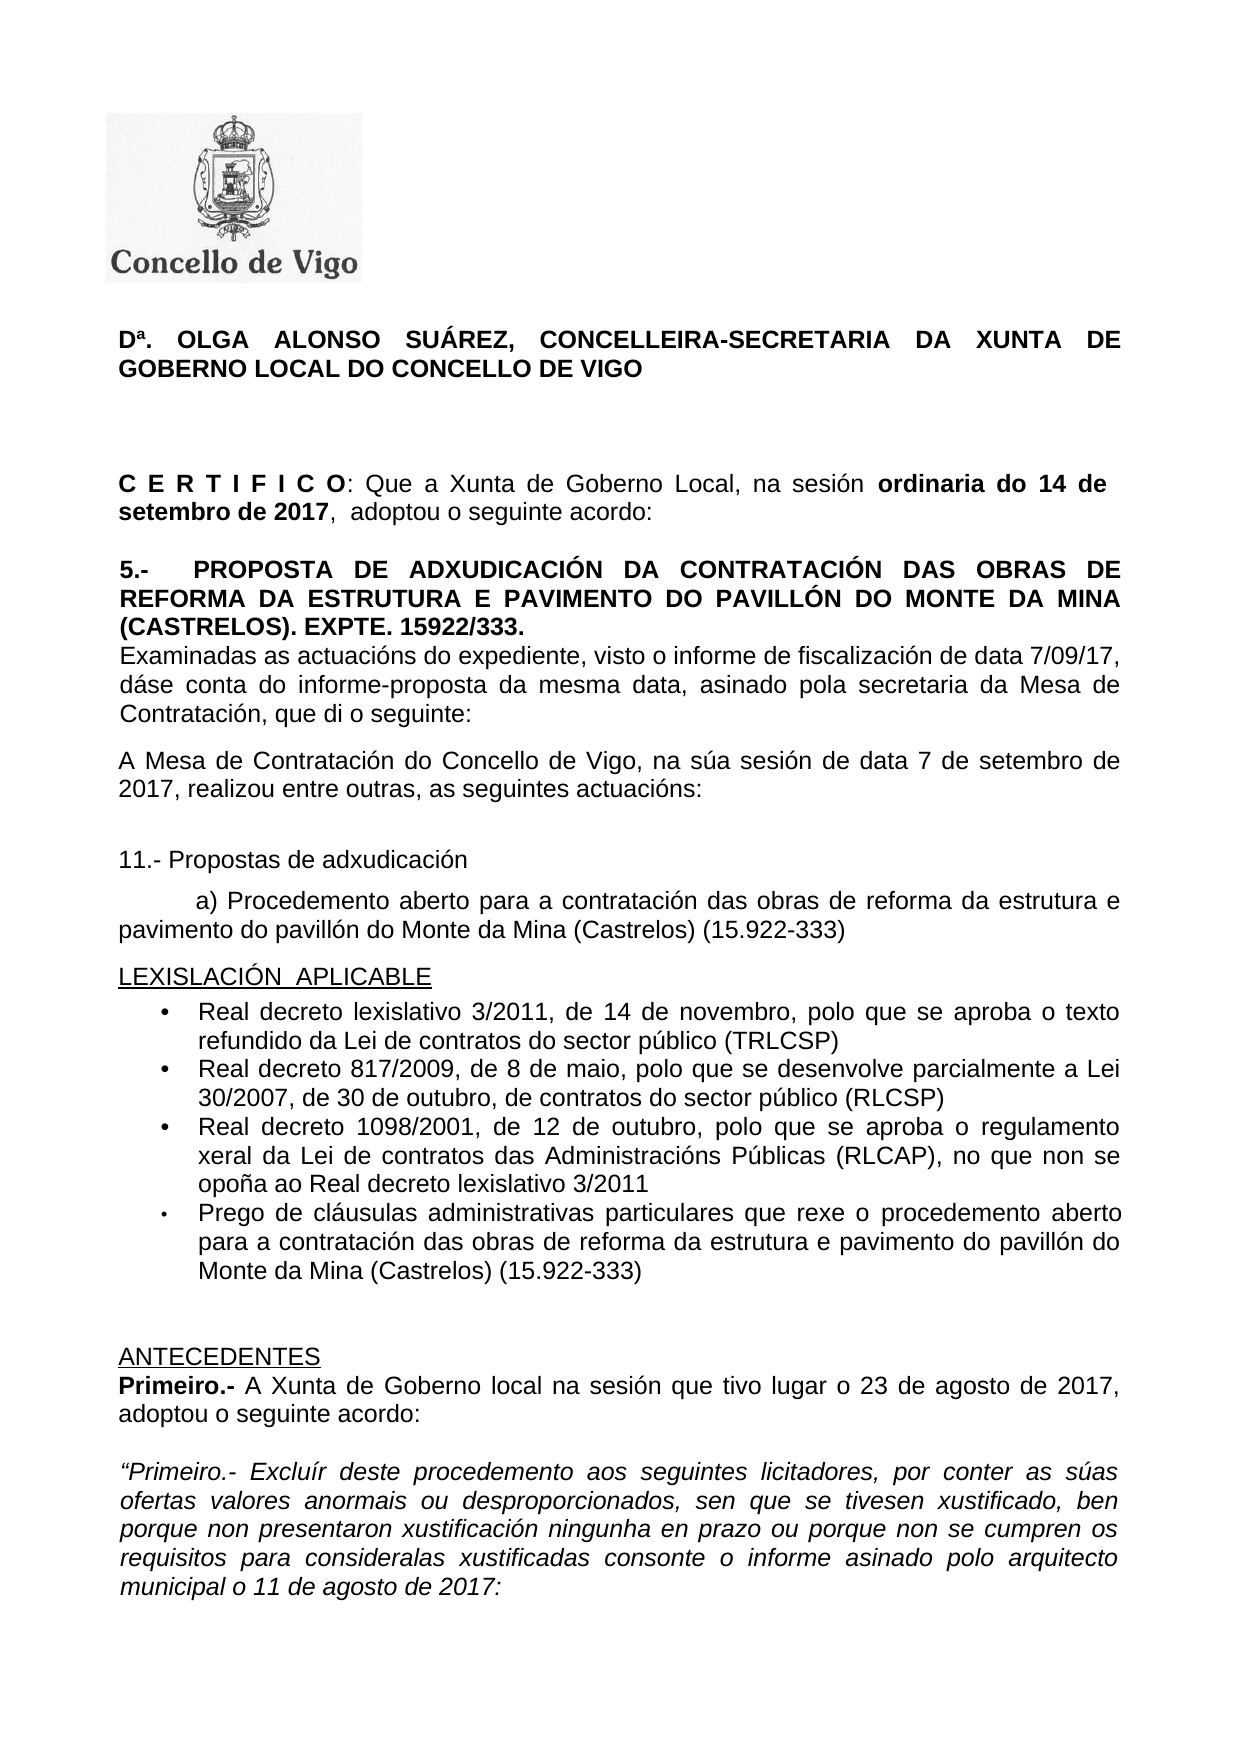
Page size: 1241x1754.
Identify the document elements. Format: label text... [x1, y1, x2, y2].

text “Primeiro.- Excluír deste procedemento aos seguintes licitadores, por conter as súas ofertas valores anormais ou desproporcionados, sen que se tivesen xustificado, ben porque non presentaron xustificación ningunha en prazo ou porque non se cumpren os requisitos para consideralas xustificadas consonte o informe asinado polo arquitecto municipal o 11 de agosto de 2017: [120, 1457, 1122, 1601]
text Examinadas as actuacións do expediente, visto o informe de fiscalización de data 7/09/17, dáse conta do informe-proposta da mesma data, asinado pola secretaria da Mesa de Contratación, que di o seguinte: [119, 641, 1122, 727]
picture [105, 113, 363, 283]
text LEXISLACIÓN APLICABLE [118, 962, 1122, 991]
text 11.- Propostas de adxudicación [118, 845, 1122, 874]
list Real decreto 817/2009, de 8 de maio, polo que se desenvolve parcialmente a Lei 30/2007, de 30 de outubro, de contratos do sector público (RLCSP) [160, 1054, 1122, 1112]
list Real decreto 1098/2001, de 12 de outubro, polo que se aproba o regulamento xeral da Lei de contratos das Administracións Públicas (RLCAP), no que non se opoña ao Real decreto lexislativo 3/2011 [160, 1112, 1122, 1198]
text A Mesa de Contratación do Concello de Vigo, na súa sesión de data 7 de setembro de 2017, realizou entre outras, as seguintes actuacións: [118, 746, 1122, 803]
text 5.- PROPOSTA DE ADXUDICACIÓN DA CONTRATACIÓN DAS OBRAS DE REFORMA DA ESTRUTURA E PAVIMENTO DO PAVILLÓN DO MONTE DA MINA (CASTRELOS). EXPTE. 15922/333. [119, 555, 1122, 641]
text ANTECEDENTES [118, 1342, 1122, 1371]
list Real decreto lexislativo 3/2011, de 14 de novembro, polo que se aproba o texto refundido da Lei de contratos do sector público (TRLCSP) [160, 997, 1122, 1054]
list Prego de cláusulas administrativas particulares que rexe o procedemento aberto para a contratación das obras de reforma da estrutura e pavimento do pavillón do Monte da Mina (Castrelos) (15.922-333) [160, 1198, 1122, 1284]
text C E R T I F I C O: Que a Xunta de Goberno Local, na sesión ordinaria do 14 de setembro de 2017, adoptou o seguinte acordo: [118, 468, 1107, 526]
text Dª. OLGA ALONSO SUÁREZ, CONCELLEIRA-SECRETARIA DA XUNTA DE GOBERNO LOCAL DO CONCELLO DE VIGO [118, 325, 1122, 382]
text a) Procedemento aberto para a contratación das obras de reforma da estrutura e pavimento do pavillón do Monte da Mina (Castrelos) (15.922-333) [118, 886, 1122, 944]
text Primeiro.- A Xunta de Goberno local na sesión que tivo lugar o 23 de agosto de 2017, adoptou o seguinte acordo: [118, 1371, 1122, 1428]
